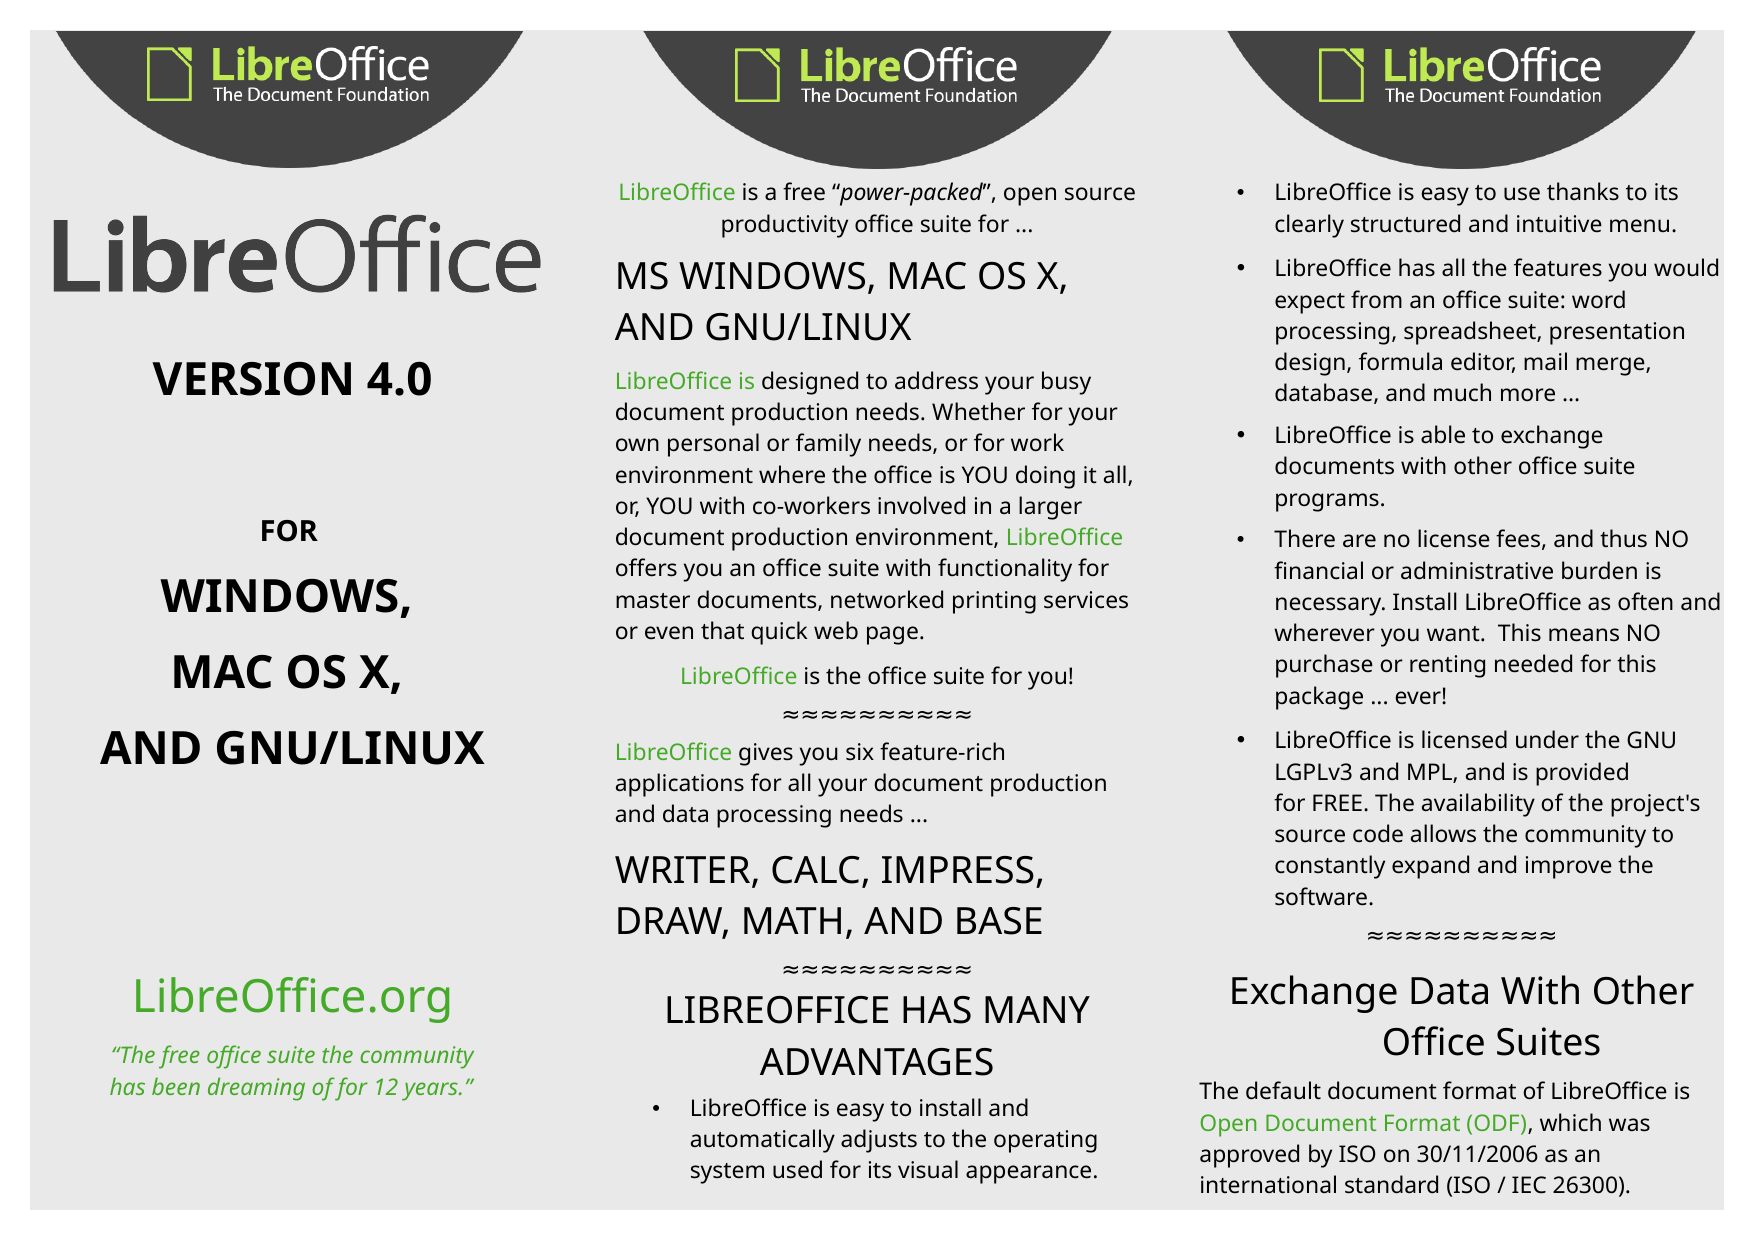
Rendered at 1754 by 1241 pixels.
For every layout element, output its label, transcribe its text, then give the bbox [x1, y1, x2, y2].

text “The free office suite the community has been dreaming of for 12 years.” [30, 1039, 554, 1102]
subtitle Exchange Data With Other Office Suites [1199, 964, 1724, 1066]
text LibreOffice.org [30, 963, 554, 1026]
text The default document format of LibreOffice is Open Document Format (ODF), which was approved by ISO on 30/11/2006 as an international standard (ISO / IEC 26300). [1199, 1075, 1724, 1200]
text LibreOffice gives you six feature-rich applications for all your document production and data processing needs ... [614, 736, 1139, 829]
picture [641, 31, 1116, 177]
text ≈≈≈≈≈≈≈≈≈≈ [614, 953, 1139, 984]
list There are no license fees, and thus NO financial or administrative burden is necessary. Install LibreOffice as often and wherever you want. This means NO purchase or renting needed for this package ... ever! [1237, 523, 1724, 711]
list LibreOffice is easy to use thanks to its clearly structured and intuitive menu. [1237, 30, 1724, 239]
text FOR [30, 511, 554, 550]
text LIBREOFFICE HAS MANY ADVANTAGES [614, 984, 1139, 1086]
text ≈≈≈≈≈≈≈≈≈≈ [614, 698, 1139, 730]
list LibreOffice is able to exchange documents with other office suite programs. [1237, 419, 1724, 513]
text LibreOffice is a free “power-packed”, open source productivity office suite for ... [614, 30, 1139, 239]
picture [53, 31, 528, 176]
text LibreOffice is designed to address your busy document production needs. Whether for your own personal or family needs, or for work environment where the office is YOU doing it all, or, YOU with co-workers involved in a larger document production environment, LibreOffice offers you an office suite with functionality for master documents, networked printing services or even that quick web page. [614, 365, 1139, 646]
picture [1225, 31, 1700, 177]
text MAC OS X, [30, 640, 554, 702]
picture [51, 212, 543, 295]
text LibreOffice is the office suite for you! [614, 660, 1139, 691]
text WINDOWS, [30, 564, 554, 626]
text MS WINDOWS, MAC OS X, AND GNU/LINUX [614, 249, 1139, 351]
text VERSION 4.0 [30, 347, 554, 409]
list LibreOffice is easy to install and automatically adjusts to the operating system used for its visual appearance. [652, 1092, 1139, 1186]
text ≈≈≈≈≈≈≈≈≈≈ [1199, 919, 1724, 951]
list LibreOffice is licensed under the GNU LGPLv3 and MPL, and is provided for FREE. The availability of the project's source code allows the community to constantly expand and improve the software. [1237, 724, 1724, 912]
text WRITER, CALC, IMPRESS, DRAW, MATH, AND BASE [614, 843, 1139, 945]
list LibreOffice has all the features you would expect from an office suite: word processing, spreadsheet, presentation design, formula editor, mail merge, database, and much more … [1237, 252, 1724, 408]
text AND GNU/LINUX [30, 716, 554, 778]
